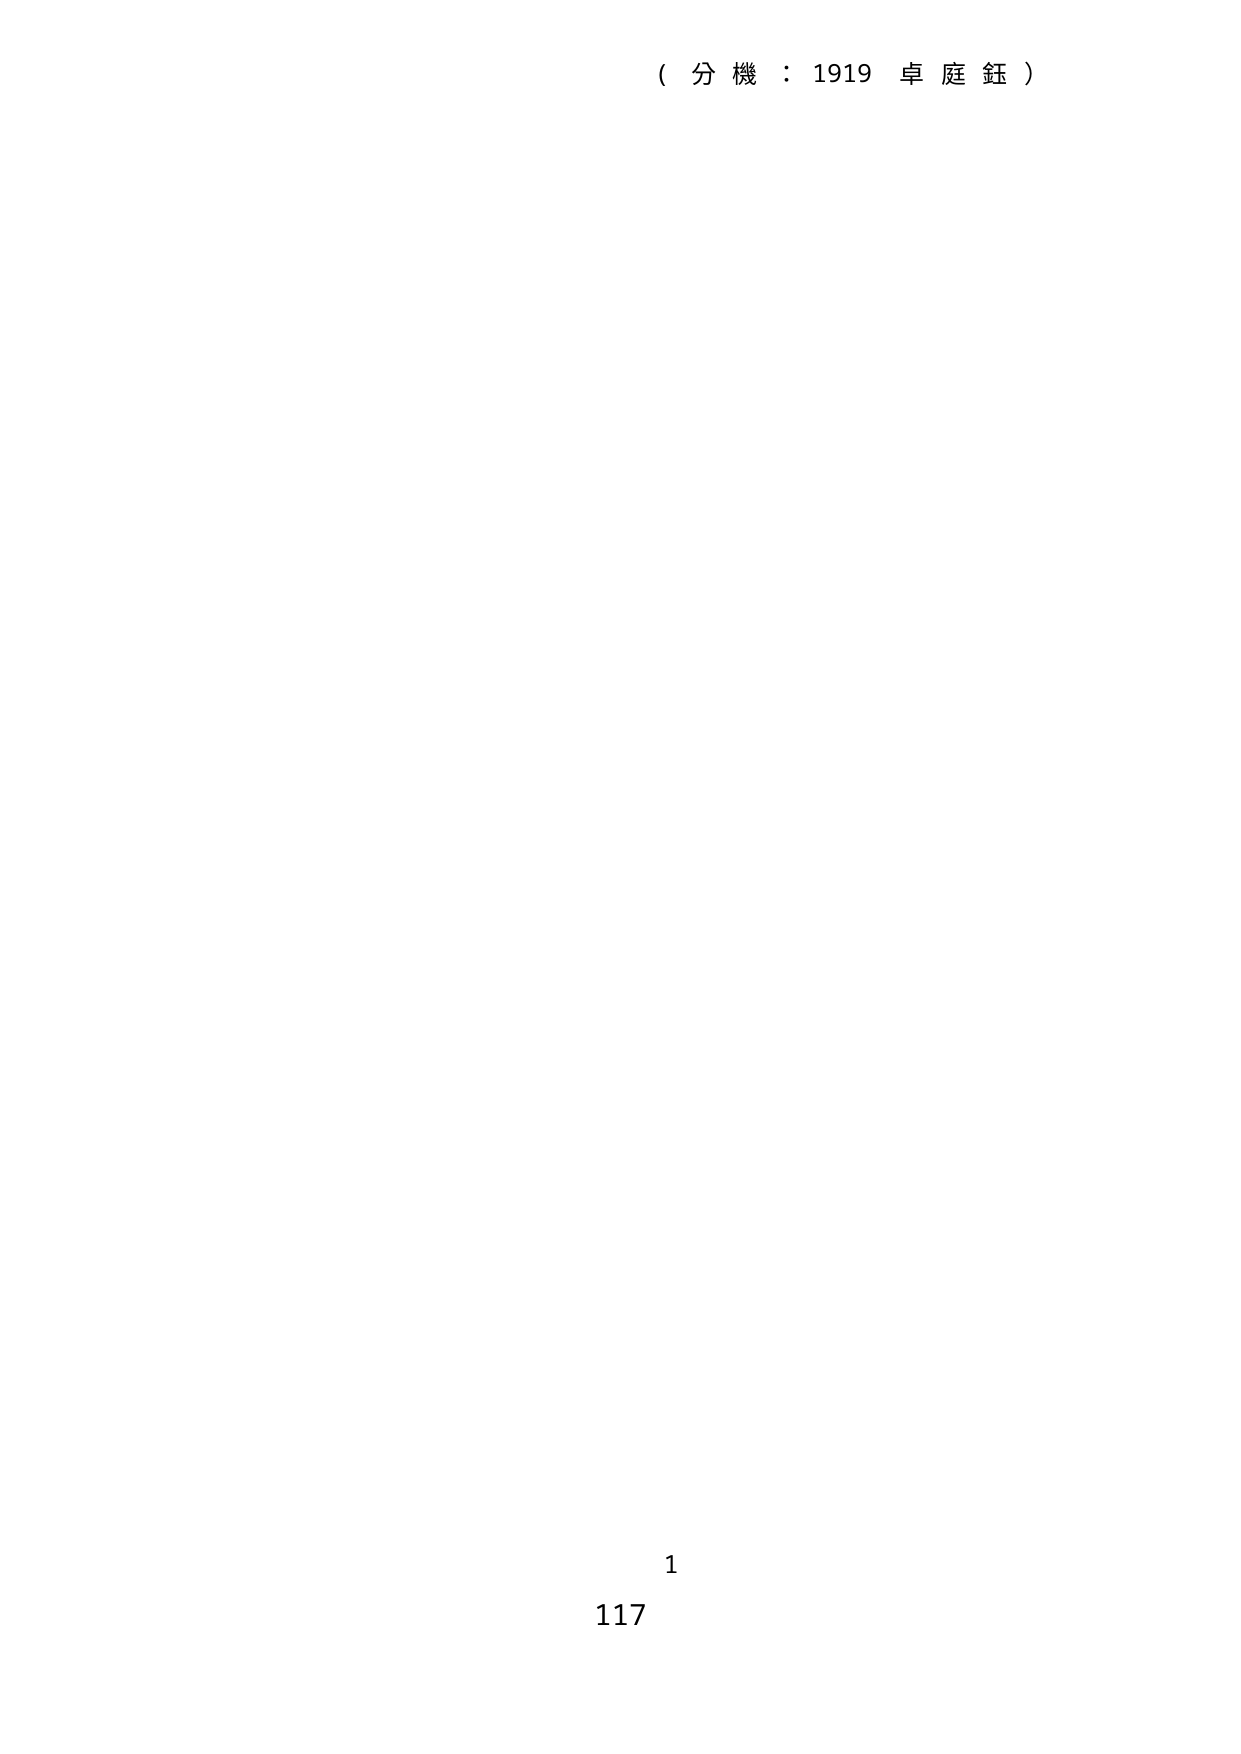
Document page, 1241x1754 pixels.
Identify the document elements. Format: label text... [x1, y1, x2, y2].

text (分機：1919 卓庭鈺） [183, 31, 1058, 93]
